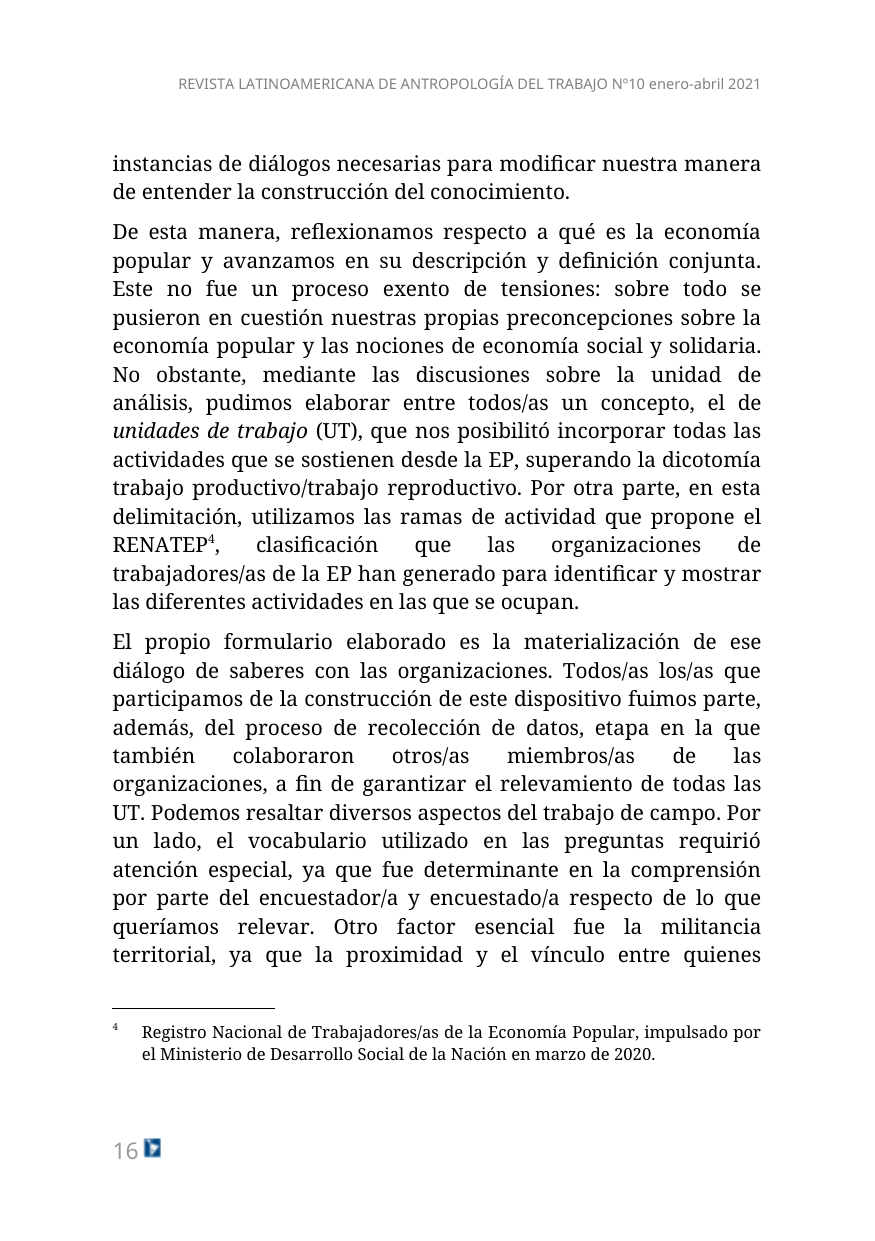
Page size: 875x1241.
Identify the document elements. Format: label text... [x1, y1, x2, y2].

text De esta manera, reflexionamos respecto a qué es la economía popular y avanzamos en su descripción y definición conjunta. Este no fue un proceso exento de tensiones: sobre todo se pusieron en cuestión nuestras propias preconcepciones sobre la economía popular y las nociones de economía social y solidaria. No obstante, mediante las discusiones sobre la unidad de análisis, pudimos elaborar entre todos/as un concepto, el de unidades de trabajo (UT), que nos posibilitó incorporar todas las actividades que se sostienen desde la EP, superando la dicotomía trabajo productivo/trabajo reproductivo. Por otra parte, en esta delimitación, utilizamos las ramas de actividad que propone el RENATEP, clasificación que las organizaciones de trabajadores/as de la EP han generado para identificar y mostrar las diferentes actividades en las que se ocupan. [112, 217, 762, 616]
text instancias de diálogos necesarias para modificar nuestra manera de entender la construcción del conocimiento. [112, 149, 762, 206]
text El propio formulario elaborado es la materialización de ese diálogo de saberes con las organizaciones. Todos/as los/as que participamos de la construcción de este dispositivo fuimos parte, además, del proceso de recolección de datos, etapa en la que también colaboraron otros/as miembros/as de las organizaciones, a fin de garantizar el relevamiento de todas las UT. Podemos resaltar diversos aspectos del trabajo de campo. Por un lado, el vocabulario utilizado en las preguntas requirió atención especial, ya que fue determinante en la comprensión por parte del encuestador/a y encuestado/a respecto de lo que queríamos relevar. Otro factor esencial fue la militancia territorial, ya que la proximidad y el vínculo entre quienes [112, 627, 762, 969]
text Registro Nacional de Trabajadores/as de la Economía Popular, impulsado por el Ministerio de Desarrollo Social de la Nación en marzo de 2020. [112, 1020, 762, 1066]
picture [138, 1134, 167, 1164]
